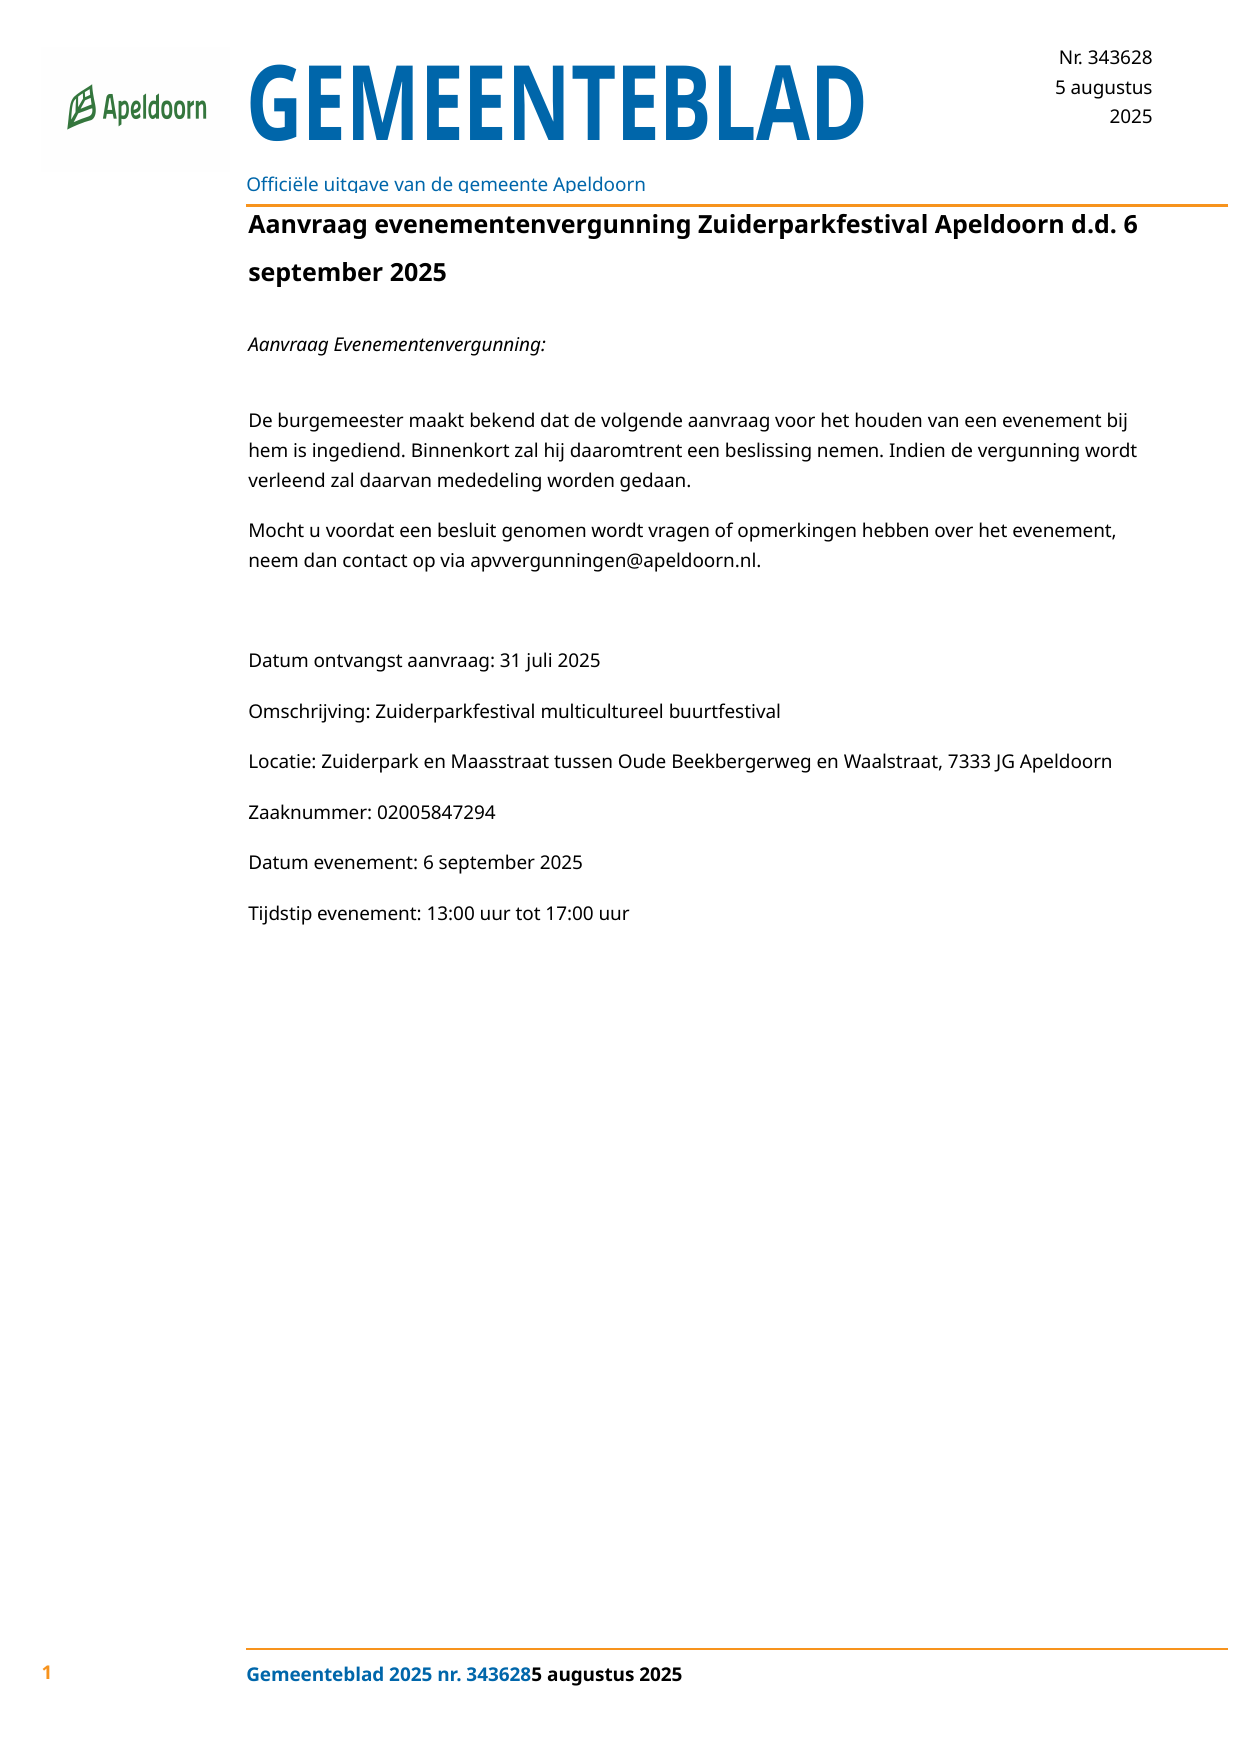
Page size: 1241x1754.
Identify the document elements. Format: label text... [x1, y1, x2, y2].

text Datum ontvangst aanvraag: 31 juli 2025 [248, 648, 1152, 673]
text Mocht u voordat een besluit genomen wordt vragen of opmerkingen hebben over het evenement, neem dan contact op via apvvergunningen@apeldoorn.nl. [248, 517, 1152, 572]
text De burgemeester maakt bekend dat de volgende aanvraag voor het houden van een evenement bij hem is ingediend. Binnenkort zal hij daaromtrent een beslissing nemen. Indien de vergunning wordt verleend zal daarvan mededeling worden gedaan. [248, 408, 1152, 492]
text Locatie: Zuiderpark en Maasstraat tussen Oude Beekbergerweg en Waalstraat, 7333 JG Apeldoorn [248, 748, 1152, 774]
text Zaaknummer: 02005847294 [248, 799, 1152, 824]
picture [41, 47, 231, 172]
text Aanvraag Evenementenvergunning: [248, 331, 1152, 357]
text Omschrijving: Zuiderparkfestival multicultureel buurtfestival [248, 698, 1152, 724]
text Datum evenement: 6 september 2025 [248, 849, 1152, 875]
text Tijdstip evenement: 13:00 uur tot 17:00 uur [248, 900, 1152, 925]
text Aanvraag evenementenvergunning Zuiderparkfestival Apeldoorn d.d. 6 september 2025 [248, 207, 1152, 288]
